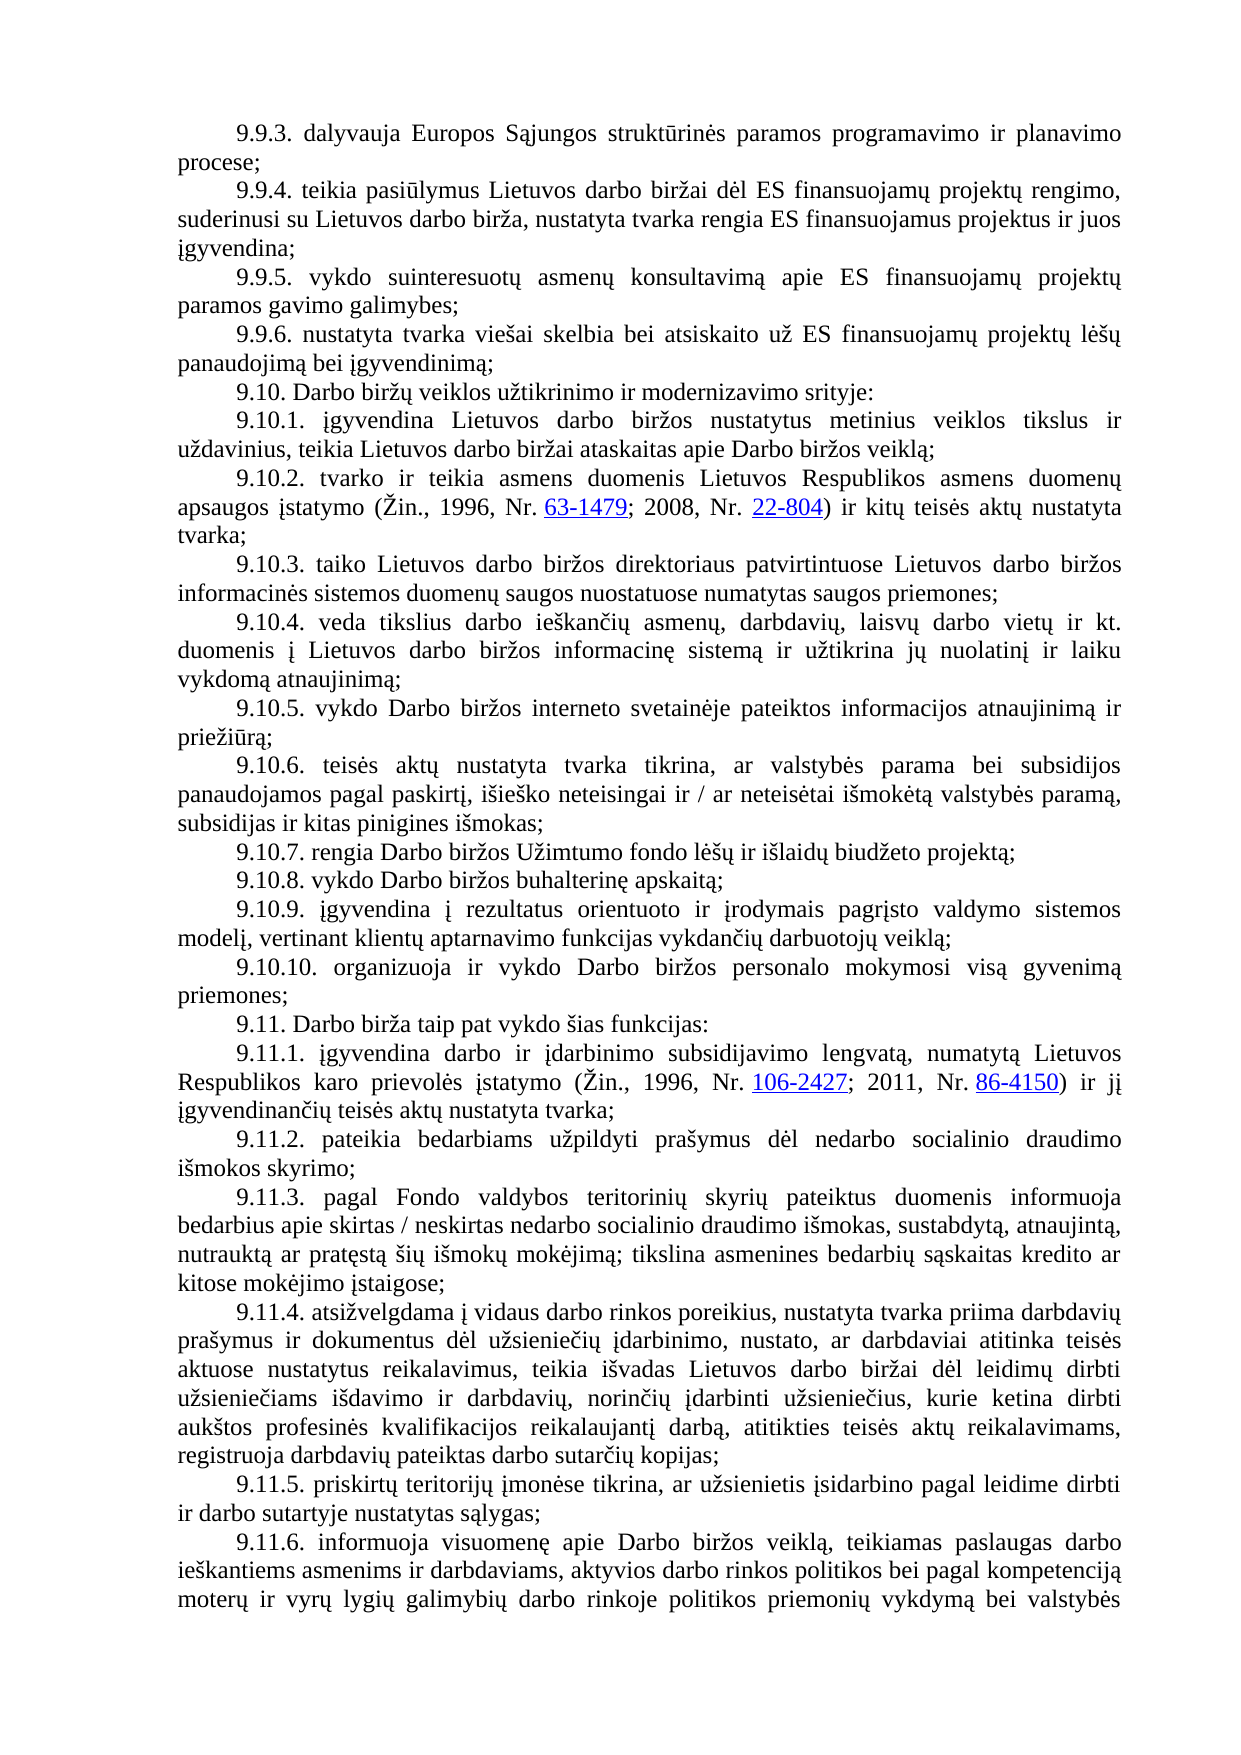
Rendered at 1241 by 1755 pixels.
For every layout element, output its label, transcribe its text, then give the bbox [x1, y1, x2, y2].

text 9.10.4. veda tikslius darbo ieškančių asmenų, darbdavių, laisvų darbo vietų ir kt. duomenis į Lietuvos darbo biržos informacinę sistemą ir užtikrina jų nuolatinį ir laiku vykdomą atnaujinimą; [177, 607, 1122, 693]
text 9.10.3. taiko Lietuvos darbo biržos direktoriaus patvirtintuose Lietuvos darbo biržos informacinės sistemos duomenų saugos nuostatuose numatytas saugos priemones; [177, 549, 1122, 607]
text 9.11.3. pagal Fondo valdybos teritorinių skyrių pateiktus duomenis informuoja bedarbius apie skirtas / neskirtas nedarbo socialinio draudimo išmokas, sustabdytą, atnaujintą, nutrauktą ar pratęstą šių išmokų mokėjimą; tikslina asmenines bedarbių sąskaitas kredito ar kitose mokėjimo įstaigose; [177, 1182, 1122, 1297]
text 9.10.5. vykdo Darbo biržos interneto svetainėje pateiktos informacijos atnaujinimą ir priežiūrą; [177, 693, 1122, 751]
text 9.11.2. pateikia bedarbiams užpildyti prašymus dėl nedarbo socialinio draudimo išmokos skyrimo; [177, 1124, 1122, 1182]
text 9.9.3. dalyvauja Europos Sąjungos struktūrinės paramos programavimo ir planavimo procese; [177, 118, 1122, 176]
text 9.11.4. atsižvelgdama į vidaus darbo rinkos poreikius, nustatyta tvarka priima darbdavių prašymus ir dokumentus dėl užsieniečių įdarbinimo, nustato, ar darbdaviai atitinka teisės aktuose nustatytus reikalavimus, teikia išvadas Lietuvos darbo biržai dėl leidimų dirbti užsieniečiams išdavimo ir darbdavių, norinčių įdarbinti užsieniečius, kurie ketina dirbti aukštos profesinės kvalifikacijos reikalaujantį darbą, atitikties teisės aktų reikalavimams, registruoja darbdavių pateiktas darbo sutarčių kopijas; [177, 1297, 1122, 1469]
text 9.10.6. teisės aktų nustatyta tvarka tikrina, ar valstybės parama bei subsidijos panaudojamos pagal paskirtį, išieško neteisingai ir / ar neteisėtai išmokėtą valstybės paramą, subsidijas ir kitas pinigines išmokas; [177, 751, 1122, 837]
text 9.10.8. vykdo Darbo biržos buhalterinę apskaitą; [177, 866, 1122, 894]
text 9.11.5. priskirtų teritorijų įmonėse tikrina, ar užsienietis įsidarbino pagal leidime dirbti ir darbo sutartyje nustatytas sąlygas; [177, 1469, 1122, 1527]
text 9.9.5. vykdo suinteresuotų asmenų konsultavimą apie ES finansuojamų projektų paramos gavimo galimybes; [177, 262, 1122, 319]
text 9.10.10. organizuoja ir vykdo Darbo biržos personalo mokymosi visą gyvenimą priemones; [177, 952, 1122, 1009]
text 9.9.6. nustatyta tvarka viešai skelbia bei atsiskaito už ES finansuojamų projektų lėšų panaudojimą bei įgyvendinimą; [177, 319, 1122, 377]
text 9.9.4. teikia pasiūlymus Lietuvos darbo biržai dėl ES finansuojamų projektų rengimo, suderinusi su Lietuvos darbo birža, nustatyta tvarka rengia ES finansuojamus projektus ir juos įgyvendina; [177, 176, 1122, 262]
text 9.11. Darbo birža taip pat vykdo šias funkcijas: [177, 1009, 1122, 1038]
text 9.10.1. įgyvendina Lietuvos darbo biržos nustatytus metinius veiklos tikslus ir uždavinius, teikia Lietuvos darbo biržai ataskaitas apie Darbo biržos veiklą; [177, 406, 1122, 463]
text 9.10.9. įgyvendina į rezultatus orientuoto ir įrodymais pagrįsto valdymo sistemos modelį, vertinant klientų aptarnavimo funkcijas vykdančių darbuotojų veiklą; [177, 894, 1122, 952]
text 9.10. Darbo biržų veiklos užtikrinimo ir modernizavimo srityje: [177, 377, 1122, 406]
text 9.10.7. rengia Darbo biržos Užimtumo fondo lėšų ir išlaidų biudžeto projektą; [177, 837, 1122, 866]
text 9.11.1. įgyvendina darbo ir įdarbinimo subsidijavimo lengvatą, numatytą Lietuvos Respublikos karo prievolės įstatymo (Žin., 1996, Nr. 106-2427; 2011, Nr. 86-4150) ir jį įgyvendinančių teisės aktų nustatyta tvarka; [177, 1038, 1122, 1124]
text 9.10.2. tvarko ir teikia asmens duomenis Lietuvos Respublikos asmens duomenų apsaugos įstatymo (Žin., 1996, Nr. 63-1479; 2008, Nr. 22-804) ir kitų teisės aktų nustatyta tvarka; [177, 463, 1122, 549]
text 9.11.6. informuoja visuomenę apie darbo biržos veiklą, teikiamas paslaugas darbo ieškantiems asmenims ir darbdaviams, aktyvios darbo rinkos politikos bei pagal kompetenciją moterų ir vyrų lygių galimybių darbo rinkoje politikos priemonių vykdymą bei valstybės [177, 1527, 1122, 1613]
